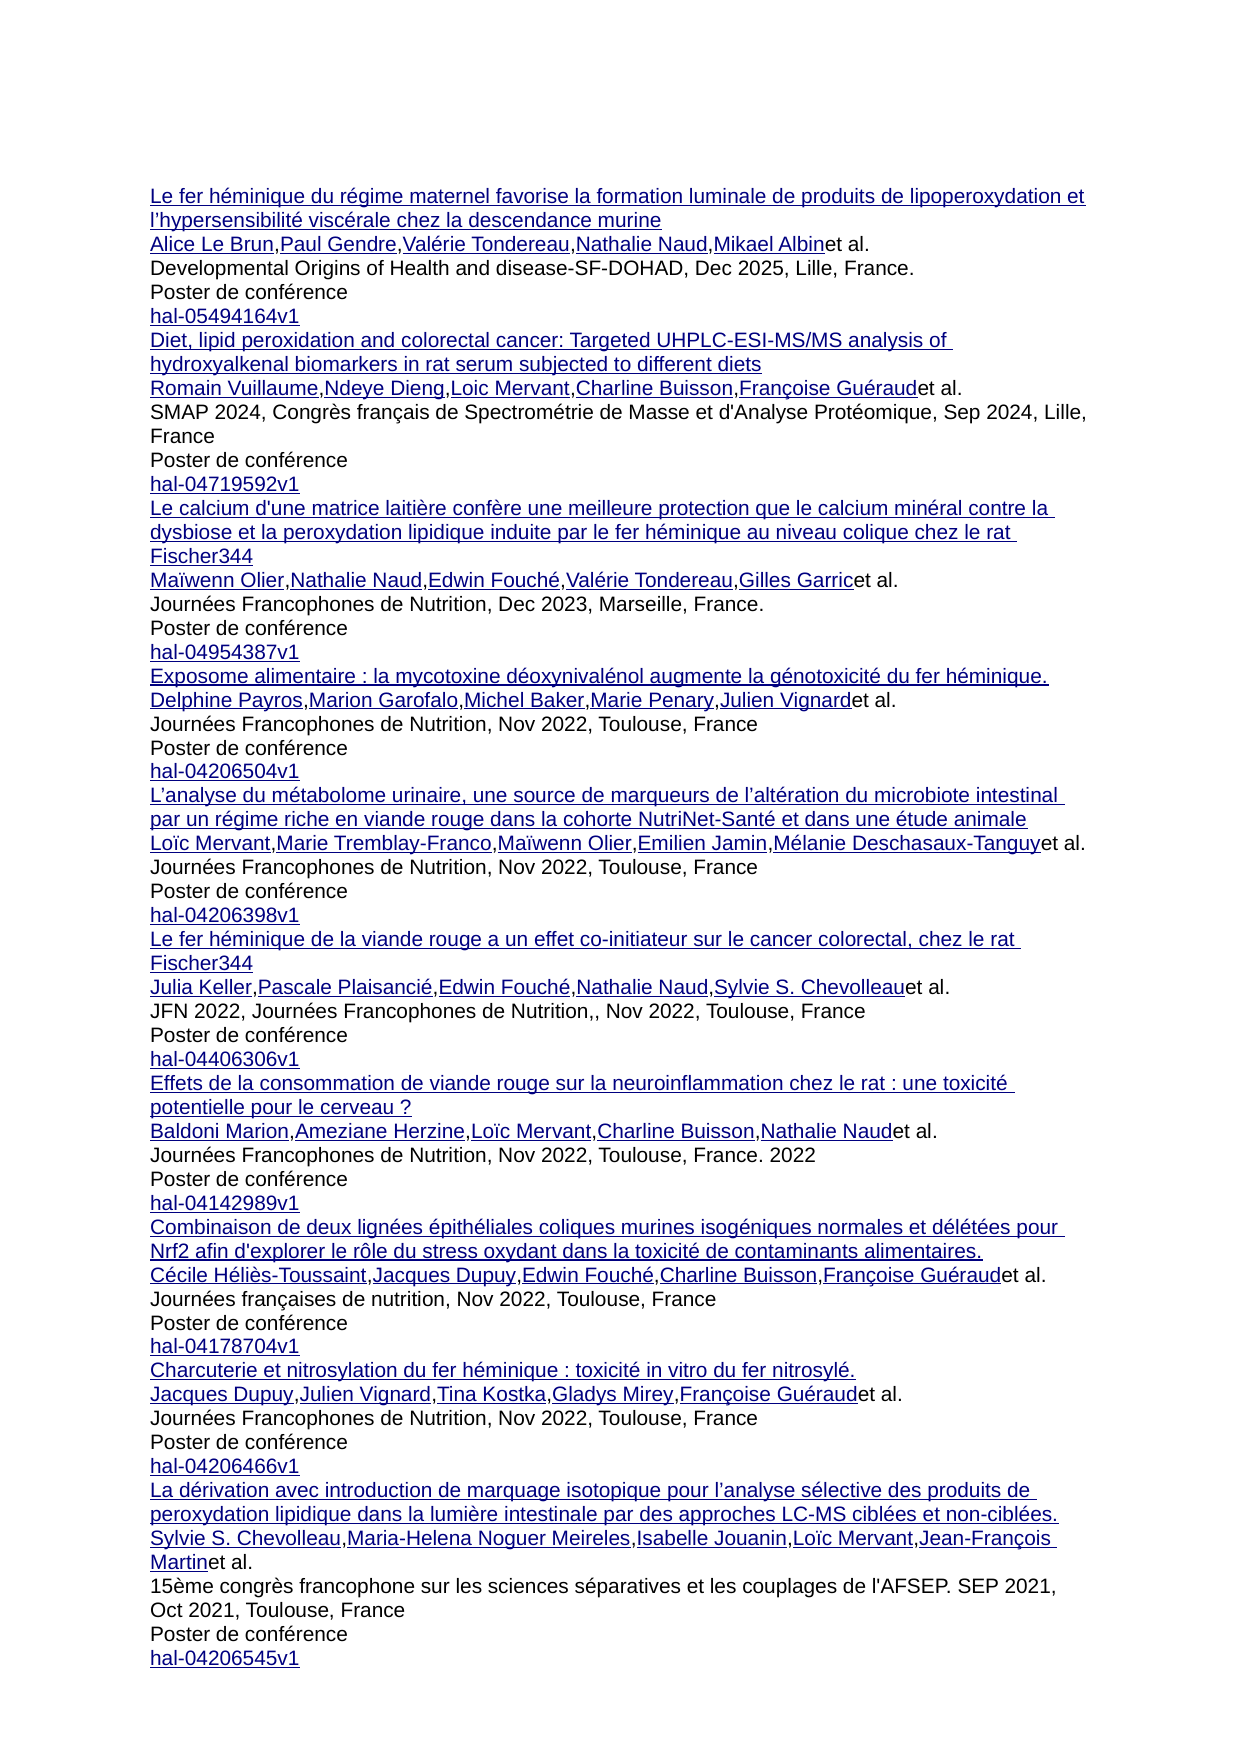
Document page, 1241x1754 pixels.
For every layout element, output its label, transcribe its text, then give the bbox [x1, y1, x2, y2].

table_cell Effets de la consommation de viande rouge sur la neuroinflammation chez le rat : une toxicité potentielle pour le cerveau ? Baldoni Marion,Ameziane Herzine,Loïc Mervant,Charline Buisson,Nathalie Naudet al. Journées Francophones de Nutrition, Nov 2022, Toulouse, France. 2022 Poster de conférence hal-04142989v1 [150, 1071, 1090, 1214]
table_cell La dérivation avec introduction de marquage isotopique pour l’analyse sélective des produits de peroxydation lipidique dans la lumière intestinale par des approches LC-MS ciblées et non-ciblées. Sylvie S. Chevolleau,Maria-Helena Noguer Meireles,Isabelle Jouanin,Loïc Mervant,Jean-François Martinet al. 15ème congrès francophone sur les sciences séparatives et les couplages de l'AFSEP. SEP 2021, Oct 2021, Toulouse, France Poster de conférence hal-04206545v1 [150, 1478, 1090, 1670]
table_cell Le fer héminique de la viande rouge a un effet co-initiateur sur le cancer colorectal, chez le rat Fischer344 Julia Keller,Pascale Plaisancié,Edwin Fouché,Nathalie Naud,Sylvie S. Chevolleauet al. JFN 2022, Journées Francophones de Nutrition,, Nov 2022, Toulouse, France Poster de conférence hal-04406306v1 [150, 927, 1090, 1071]
table_cell Charcuterie et nitrosylation du fer héminique : toxicité in vitro du fer nitrosylé. Jacques Dupuy,Julien Vignard,Tina Kostka,Gladys Mirey,Françoise Guéraudet al. Journées Francophones de Nutrition, Nov 2022, Toulouse, France Poster de conférence hal-04206466v1 [150, 1358, 1090, 1478]
table_cell Le calcium d'une matrice laitière confère une meilleure protection que le calcium minéral contre la dysbiose et la peroxydation lipidique induite par le fer héminique au niveau colique chez le rat Fischer344 Maïwenn Olier,Nathalie Naud,Edwin Fouché,Valérie Tondereau,Gilles Garricet al. Journées Francophones de Nutrition, Dec 2023, Marseille, France. Poster de conférence hal-04954387v1 [150, 496, 1090, 663]
table_header Le fer héminique du régime maternel favorise la formation luminale de produits de lipoperoxydation et l’hypersensibilité viscérale chez la descendance murine Alice Le Brun,Paul Gendre,Valérie Tondereau,Nathalie Naud,Mikael Albinet al. Developmental Origins of Health and disease-SF-DOHAD, Dec 2025, Lille, France. Poster de conférence hal-05494164v1 [150, 184, 1090, 328]
table_cell Diet, lipid peroxidation and colorectal cancer: Targeted UHPLC-ESI-MS/MS analysis of hydroxyalkenal biomarkers in rat serum subjected to different diets Romain Vuillaume,Ndeye Dieng,Loic Mervant,Charline Buisson,Françoise Guéraudet al. SMAP 2024, Congrès français de Spectrométrie de Masse et d'Analyse Protéomique, Sep 2024, Lille, France Poster de conférence hal-04719592v1 [150, 328, 1090, 496]
table_cell L’analyse du métabolome urinaire, une source de marqueurs de l’altération du microbiote intestinal par un régime riche en viande rouge dans la cohorte NutriNet-Santé et dans une étude animale Loïc Mervant,Marie Tremblay-Franco,Maïwenn Olier,Emilien Jamin,Mélanie Deschasaux-Tanguyet al. Journées Francophones de Nutrition, Nov 2022, Toulouse, France Poster de conférence hal-04206398v1 [150, 783, 1090, 927]
table_cell Combinaison de deux lignées épithéliales coliques murines isogéniques normales et délétées pour Nrf2 afin d'explorer le rôle du stress oxydant dans la toxicité de contaminants alimentaires. Cécile Héliès-Toussaint,Jacques Dupuy,Edwin Fouché,Charline Buisson,Françoise Guéraudet al. Journées françaises de nutrition, Nov 2022, Toulouse, France Poster de conférence hal-04178704v1 [150, 1215, 1090, 1358]
table_cell Exposome alimentaire : la mycotoxine déoxynivalénol augmente la génotoxicité du fer héminique. Delphine Payros,Marion Garofalo,Michel Baker,Marie Penary,Julien Vignardet al. Journées Francophones de Nutrition, Nov 2022, Toulouse, France Poster de conférence hal-04206504v1 [150, 664, 1090, 783]
